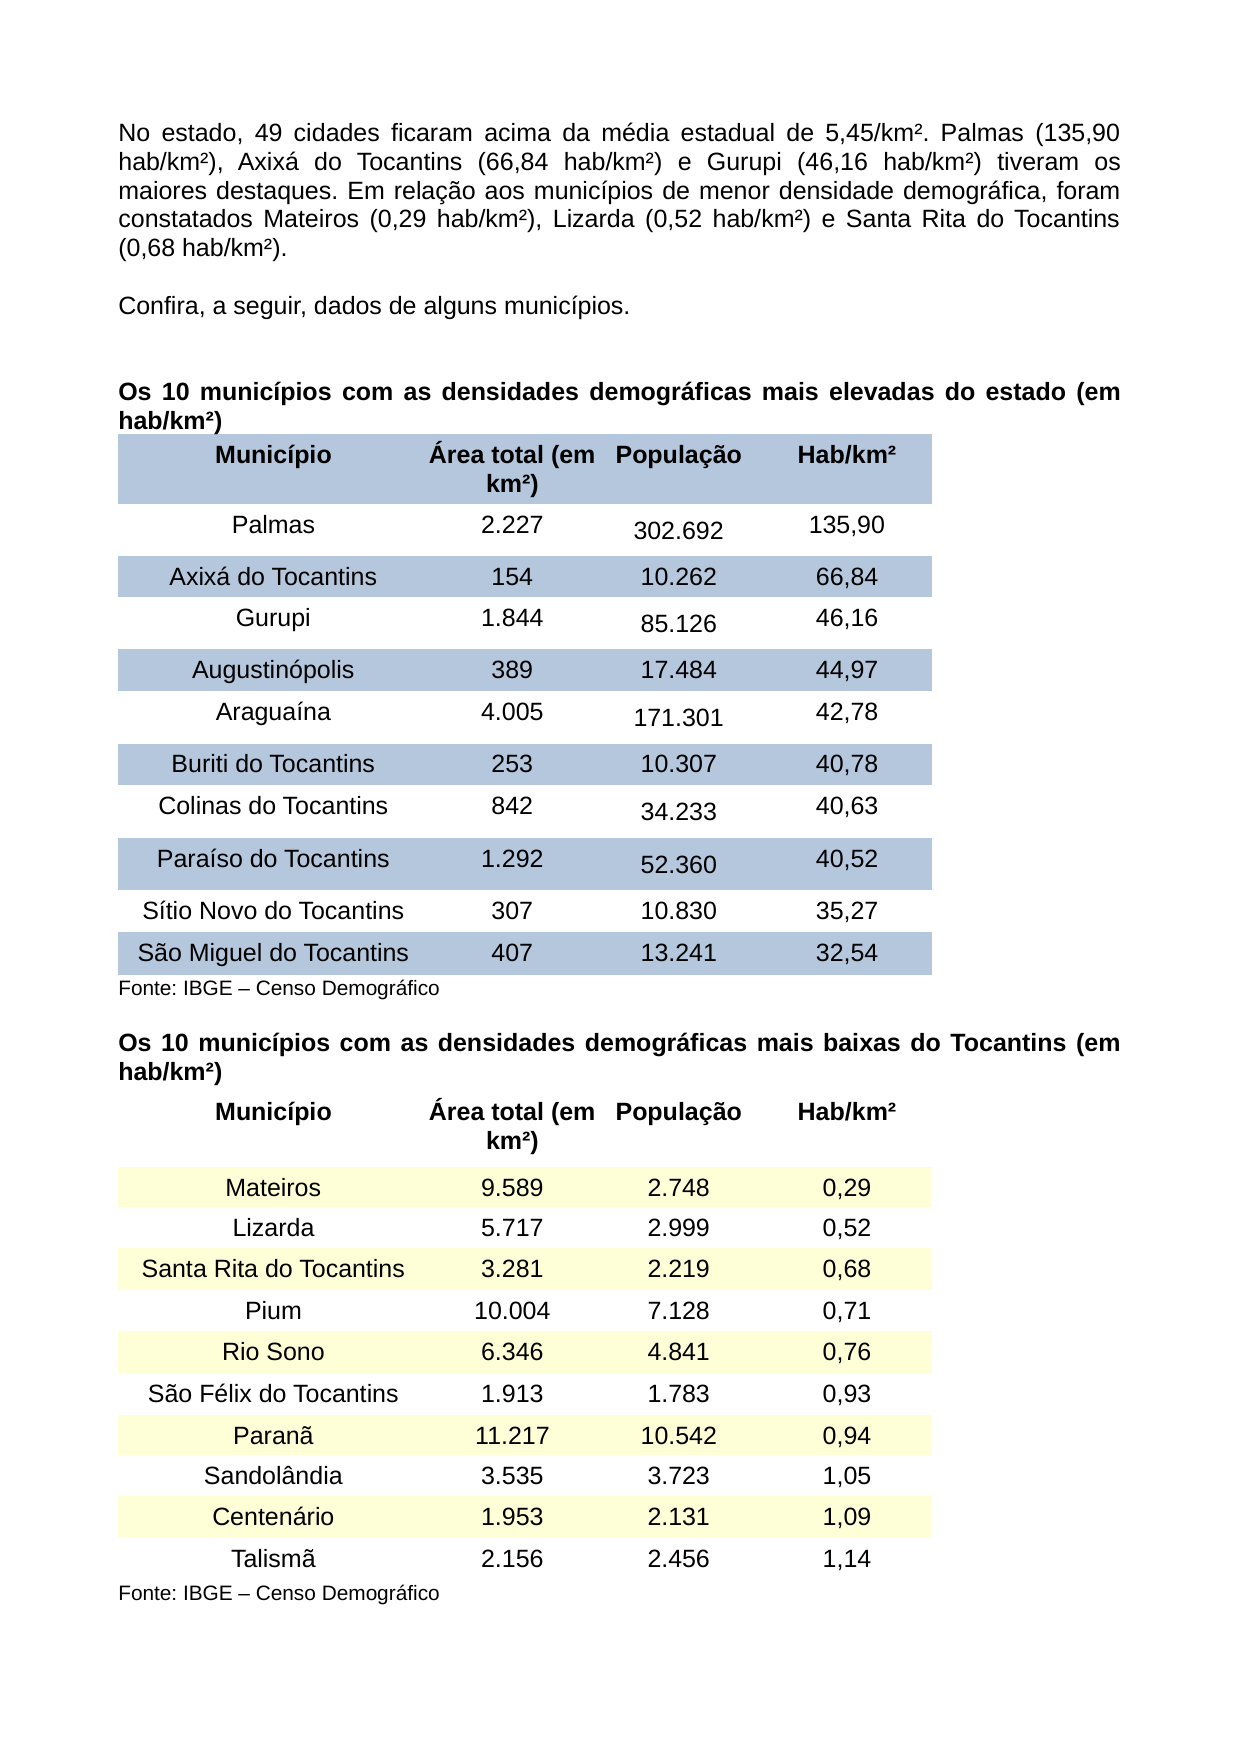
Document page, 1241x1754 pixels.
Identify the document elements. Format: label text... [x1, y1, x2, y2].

table_cell 389 [428, 649, 596, 691]
table_header Hab/km² [761, 1086, 932, 1167]
table_cell 2.131 [596, 1496, 761, 1538]
table_cell Sandolândia [118, 1455, 428, 1496]
table_cell 1.783 [596, 1373, 761, 1415]
text Os 10 municípios com as densidades demográficas mais elevadas do estado (em hab/km²) [118, 377, 1122, 434]
table_cell 0,52 [761, 1208, 932, 1248]
table_cell Sítio Novo do Tocantins [118, 890, 428, 932]
table_cell 1.844 [428, 597, 596, 649]
table_cell 17.484 [596, 649, 761, 691]
table_cell 0,76 [761, 1331, 932, 1373]
table_header Área total (em km²) [428, 434, 596, 504]
table_header Área total (em km²) [428, 1086, 596, 1167]
table_cell 1,09 [761, 1496, 932, 1538]
table_cell 10.004 [428, 1290, 596, 1331]
table_cell 13.241 [596, 932, 761, 975]
table_cell 32,54 [761, 932, 932, 975]
table_cell 35,27 [761, 890, 932, 932]
table_cell Palmas [118, 504, 428, 556]
table_cell 307 [428, 890, 596, 932]
table_cell 10.830 [596, 890, 761, 932]
table_cell 9.589 [428, 1167, 596, 1207]
table_header Hab/km² [761, 434, 932, 504]
table_cell 1.913 [428, 1373, 596, 1415]
table_cell 1.953 [428, 1496, 596, 1538]
table_header População [596, 434, 761, 504]
table_cell São Félix do Tocantins [118, 1373, 428, 1415]
text Fonte: IBGE – Censo Demográfico [118, 1581, 1122, 1605]
table_cell 11.217 [428, 1415, 596, 1455]
table_cell 10.262 [596, 556, 761, 597]
table_cell Talismã [118, 1538, 428, 1581]
table_cell Paranã [118, 1415, 428, 1455]
table_cell Colinas do Tocantins [118, 785, 428, 838]
table_cell 40,78 [761, 744, 932, 785]
table_cell Augustinópolis [118, 649, 428, 691]
table_cell 40,63 [761, 785, 932, 838]
table_cell 7.128 [596, 1290, 761, 1331]
table_cell São Miguel do Tocantins [118, 932, 428, 975]
table_cell Paraíso do Tocantins [118, 838, 428, 890]
text Confira, a seguir, dados de alguns municípios. [118, 291, 1122, 319]
table_cell 302.692 [596, 504, 761, 556]
table_cell 253 [428, 744, 596, 785]
table_cell 46,16 [761, 597, 932, 649]
table_cell 3.723 [596, 1455, 761, 1496]
table_cell Santa Rita do Tocantins [118, 1248, 428, 1290]
table_cell 66,84 [761, 556, 932, 597]
table_cell Rio Sono [118, 1331, 428, 1373]
table_cell 10.307 [596, 744, 761, 785]
table_cell 10.542 [596, 1415, 761, 1455]
table_cell 154 [428, 556, 596, 597]
table_cell 1.292 [428, 838, 596, 890]
table_cell 85.126 [596, 597, 761, 649]
table_cell 1,14 [761, 1538, 932, 1581]
table_cell 0,68 [761, 1248, 932, 1290]
table_cell 842 [428, 785, 596, 838]
table_cell 4.005 [428, 691, 596, 743]
table_cell Centenário [118, 1496, 428, 1538]
table_cell 0,93 [761, 1373, 932, 1415]
table_cell 171.301 [596, 691, 761, 743]
table_cell 42,78 [761, 691, 932, 743]
table_cell 44,97 [761, 649, 932, 691]
table_cell Buriti do Tocantins [118, 744, 428, 785]
table_cell Pium [118, 1290, 428, 1331]
table_cell 0,29 [761, 1167, 932, 1207]
table_cell Araguaína [118, 691, 428, 743]
table_cell 135,90 [761, 504, 932, 556]
table_cell 3.281 [428, 1248, 596, 1290]
table_cell 2.219 [596, 1248, 761, 1290]
table_cell 0,94 [761, 1415, 932, 1455]
table_cell 52.360 [596, 838, 761, 890]
table_cell 5.717 [428, 1208, 596, 1248]
table_cell Axixá do Tocantins [118, 556, 428, 597]
table_cell Mateiros [118, 1167, 428, 1207]
table_header Município [118, 434, 428, 504]
table_cell 34.233 [596, 785, 761, 838]
table_header Município [118, 1086, 428, 1167]
table_cell 1,05 [761, 1455, 932, 1496]
text No estado, 49 cidades ficaram acima da média estadual de 5,45/km². Palmas (135,90 hab/km²), Axixá do Tocantins (66,84 hab/km²) e Gurupi (46,16 hab/km²) tiveram os maiores destaques. Em relação aos municípios de menor densidade demográfica, foram constatados Mateiros (0,29 hab/km²), Lizarda (0,52 hab/km²) e Santa Rita do Tocantins (0,68 hab/km²). [118, 118, 1122, 262]
table_cell 2.999 [596, 1208, 761, 1248]
table_cell 2.456 [596, 1538, 761, 1581]
table_cell 0,71 [761, 1290, 932, 1331]
text Os 10 municípios com as densidades demográficas mais baixas do Tocantins (em hab/km²) [118, 1028, 1122, 1086]
table_cell 2.748 [596, 1167, 761, 1207]
table_cell 3.535 [428, 1455, 596, 1496]
table_cell 40,52 [761, 838, 932, 890]
table_cell 407 [428, 932, 596, 975]
table_header População [596, 1086, 761, 1167]
table_cell 6.346 [428, 1331, 596, 1373]
text Fonte: IBGE – Censo Demográfico [118, 975, 1122, 999]
table_cell 2.227 [428, 504, 596, 556]
table_cell 4.841 [596, 1331, 761, 1373]
table_cell 2.156 [428, 1538, 596, 1581]
table_cell Lizarda [118, 1208, 428, 1248]
table_cell Gurupi [118, 597, 428, 649]
